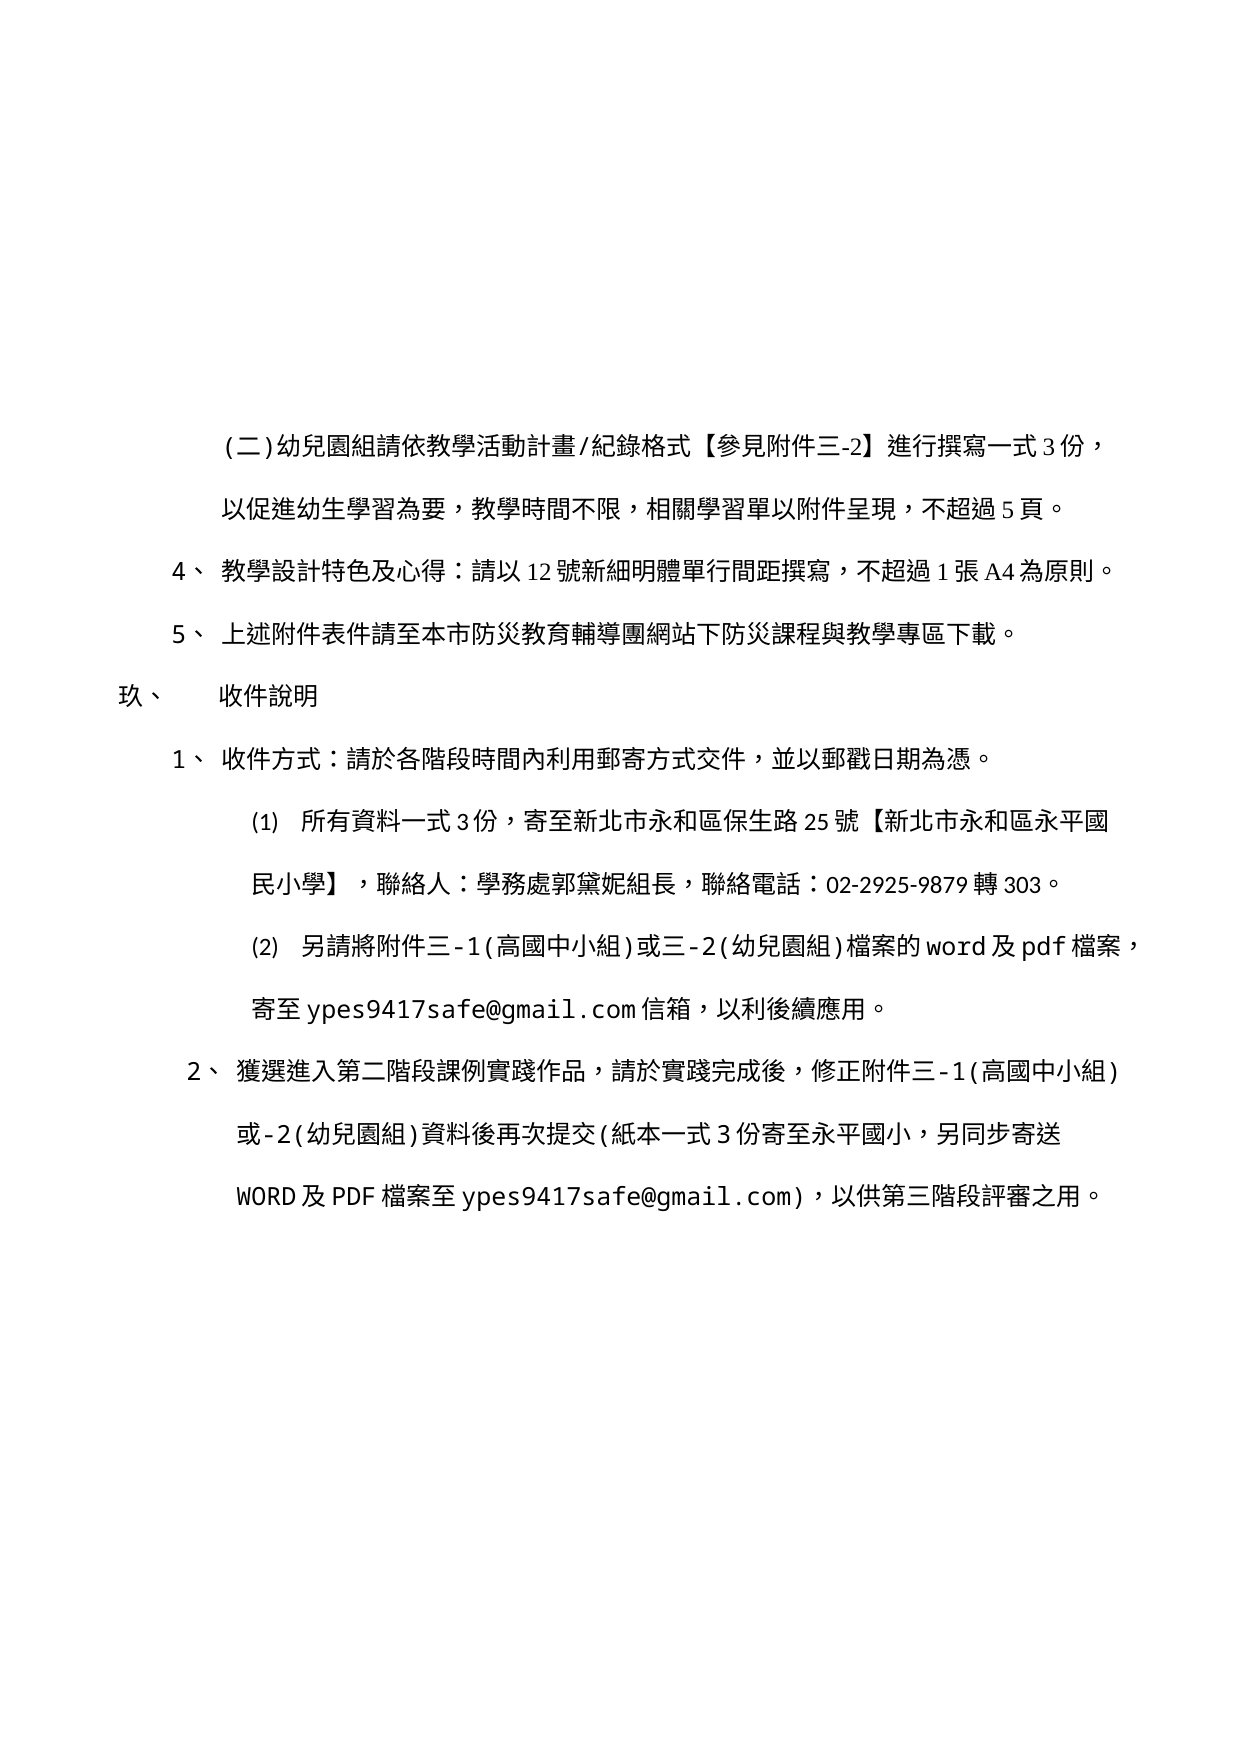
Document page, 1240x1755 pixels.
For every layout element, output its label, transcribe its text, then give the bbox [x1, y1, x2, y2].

list 上述附件表件請至本市防災教育輔導團網站下防災課程與教學專區下載。 [171, 591, 1121, 653]
list 獲選進入第二階段課例實踐作品，請於實踐完成後，修正附件三-1(高國中小組)或-2(幼兒園組)資料後再次提交(紙本一式3份寄至永平國小，另同步寄送WORD及PDF檔案至ypes9417safe@gmail.com)，以供第三階段評審之用。 [186, 1028, 1121, 1216]
list 教學設計特色及心得：請以12號新細明體單行間距撰寫，不超過1張A4為原則。 [171, 528, 1121, 591]
list 所有資料一式3份，寄至新北市永和區保生路25號【新北市永和區永平國民小學】，聯絡人：學務處郭黛妮組長，聯絡電話：02-2925-9879轉303。 [251, 778, 1121, 903]
list 另請將附件三-1(高國中小組)或三-2(幼兒園組)檔案的word及pdf檔案，寄至ypes9417safe@gmail.com信箱，以利後續應用。 [251, 903, 1121, 1028]
text (二)幼兒園組請依教學活動計畫/紀錄格式【參見附件三-2】進行撰寫一式3份，以促進幼生學習為要，教學時間不限，相關學習單以附件呈現，不超過5頁。 [221, 403, 1121, 528]
list 收件方式：請於各階段時間內利用郵寄方式交件，並以郵戳日期為憑。 [171, 716, 1121, 778]
list 收件說明 [118, 653, 1121, 716]
